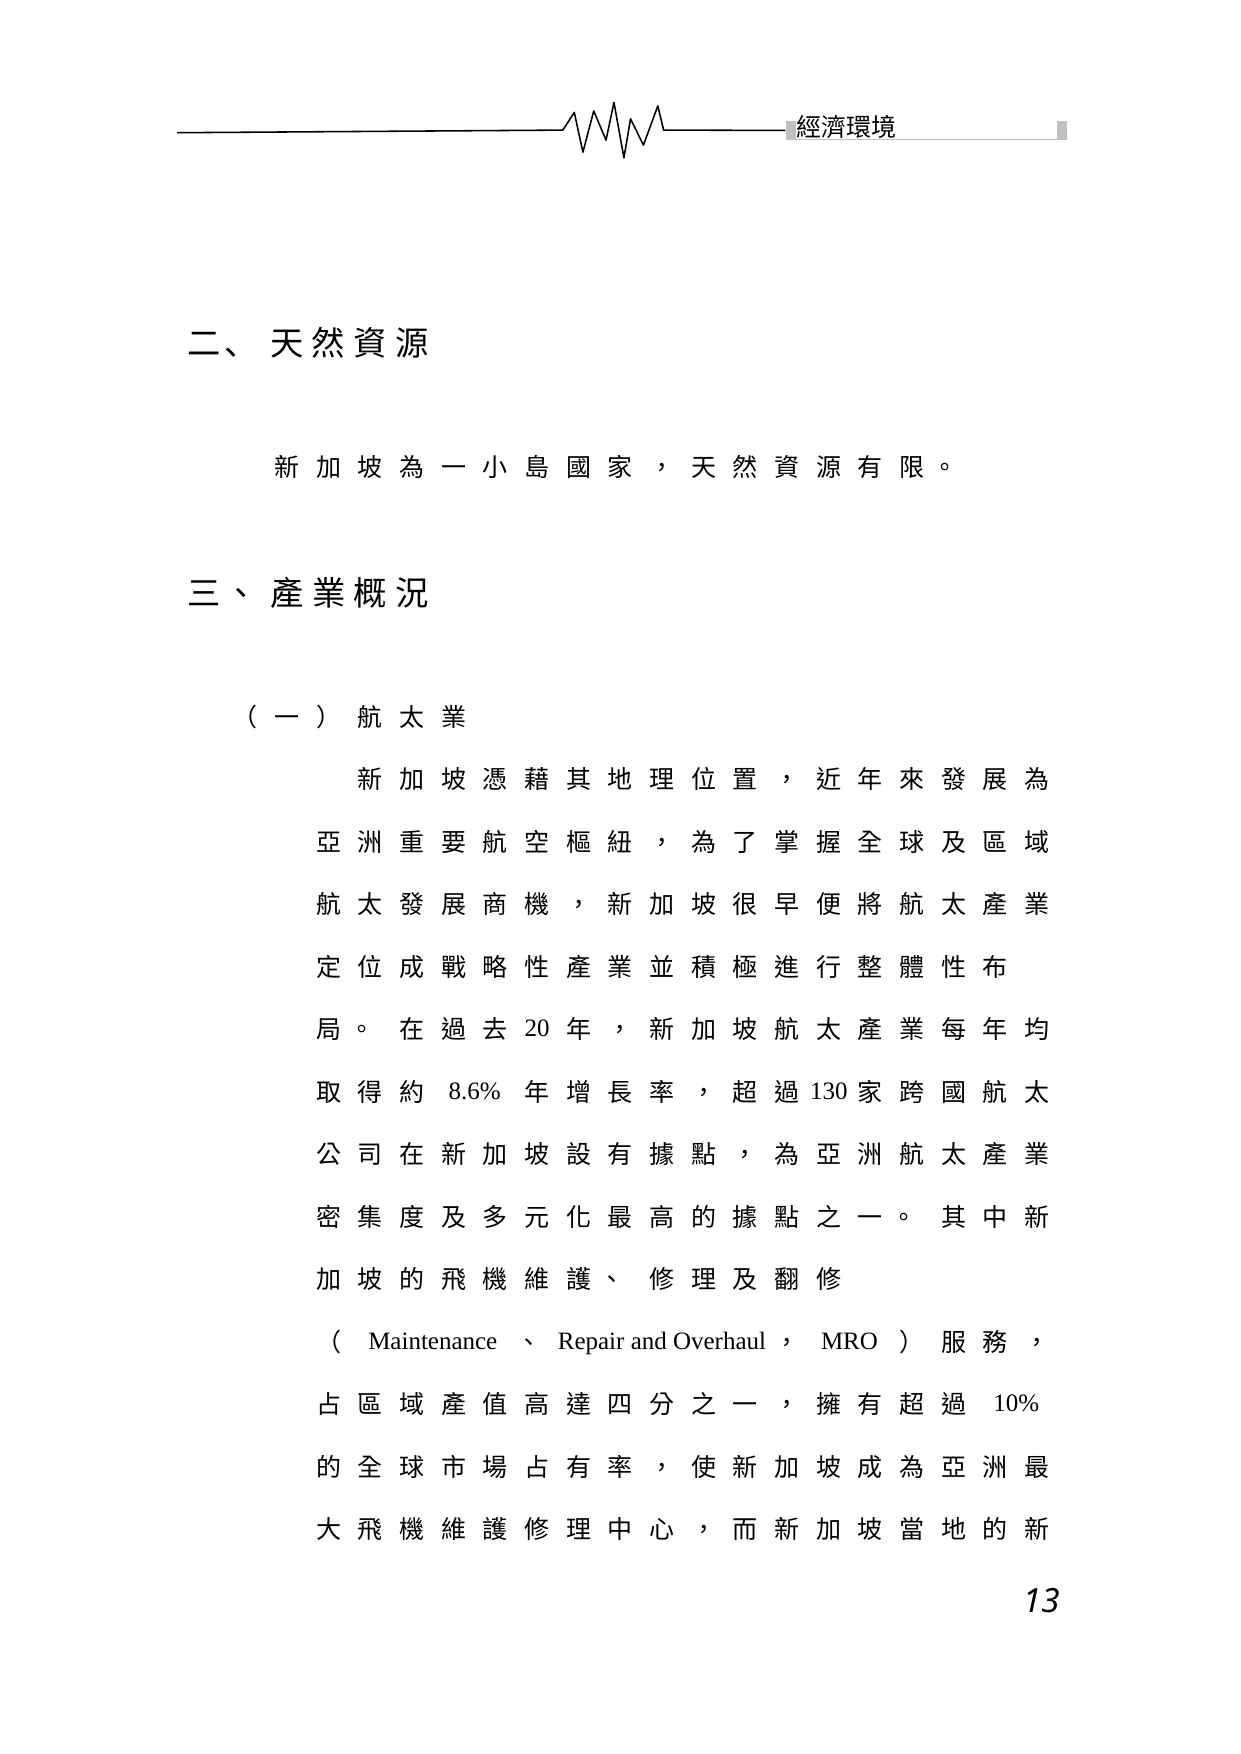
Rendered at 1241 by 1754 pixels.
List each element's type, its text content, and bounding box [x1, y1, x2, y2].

text 新加坡憑藉其地理位置，近年來發展為亞洲重要航空樞紐，為了掌握全球及區域航太發展商機，新加坡很早便將航太產業定位成戰略性產業並積極進行整體性布局。在過去20年，新加坡航太產業每年均取得約8.6%年增長率，超過130家跨國航太公司在新加坡設有據點，為亞洲航太產業密集度及多元化最高的據點之一。其中新加坡的飛機維護、修理及翻修（Maintenance、Repair and Overhaul，MRO）服務，占區域產值高達四分之一，擁有超過10%的全球市場占有率，使新加坡成為亞洲最大飛機維護修理中心，而新加坡當地的新 [281, 736, 1058, 1549]
text （一）航太業 [207, 674, 1058, 736]
text 三、產業概況 [183, 549, 1058, 611]
text 新加坡為一小島國家，天然資源有限。 [183, 424, 1058, 486]
text 二、天然資源 [183, 299, 1058, 361]
